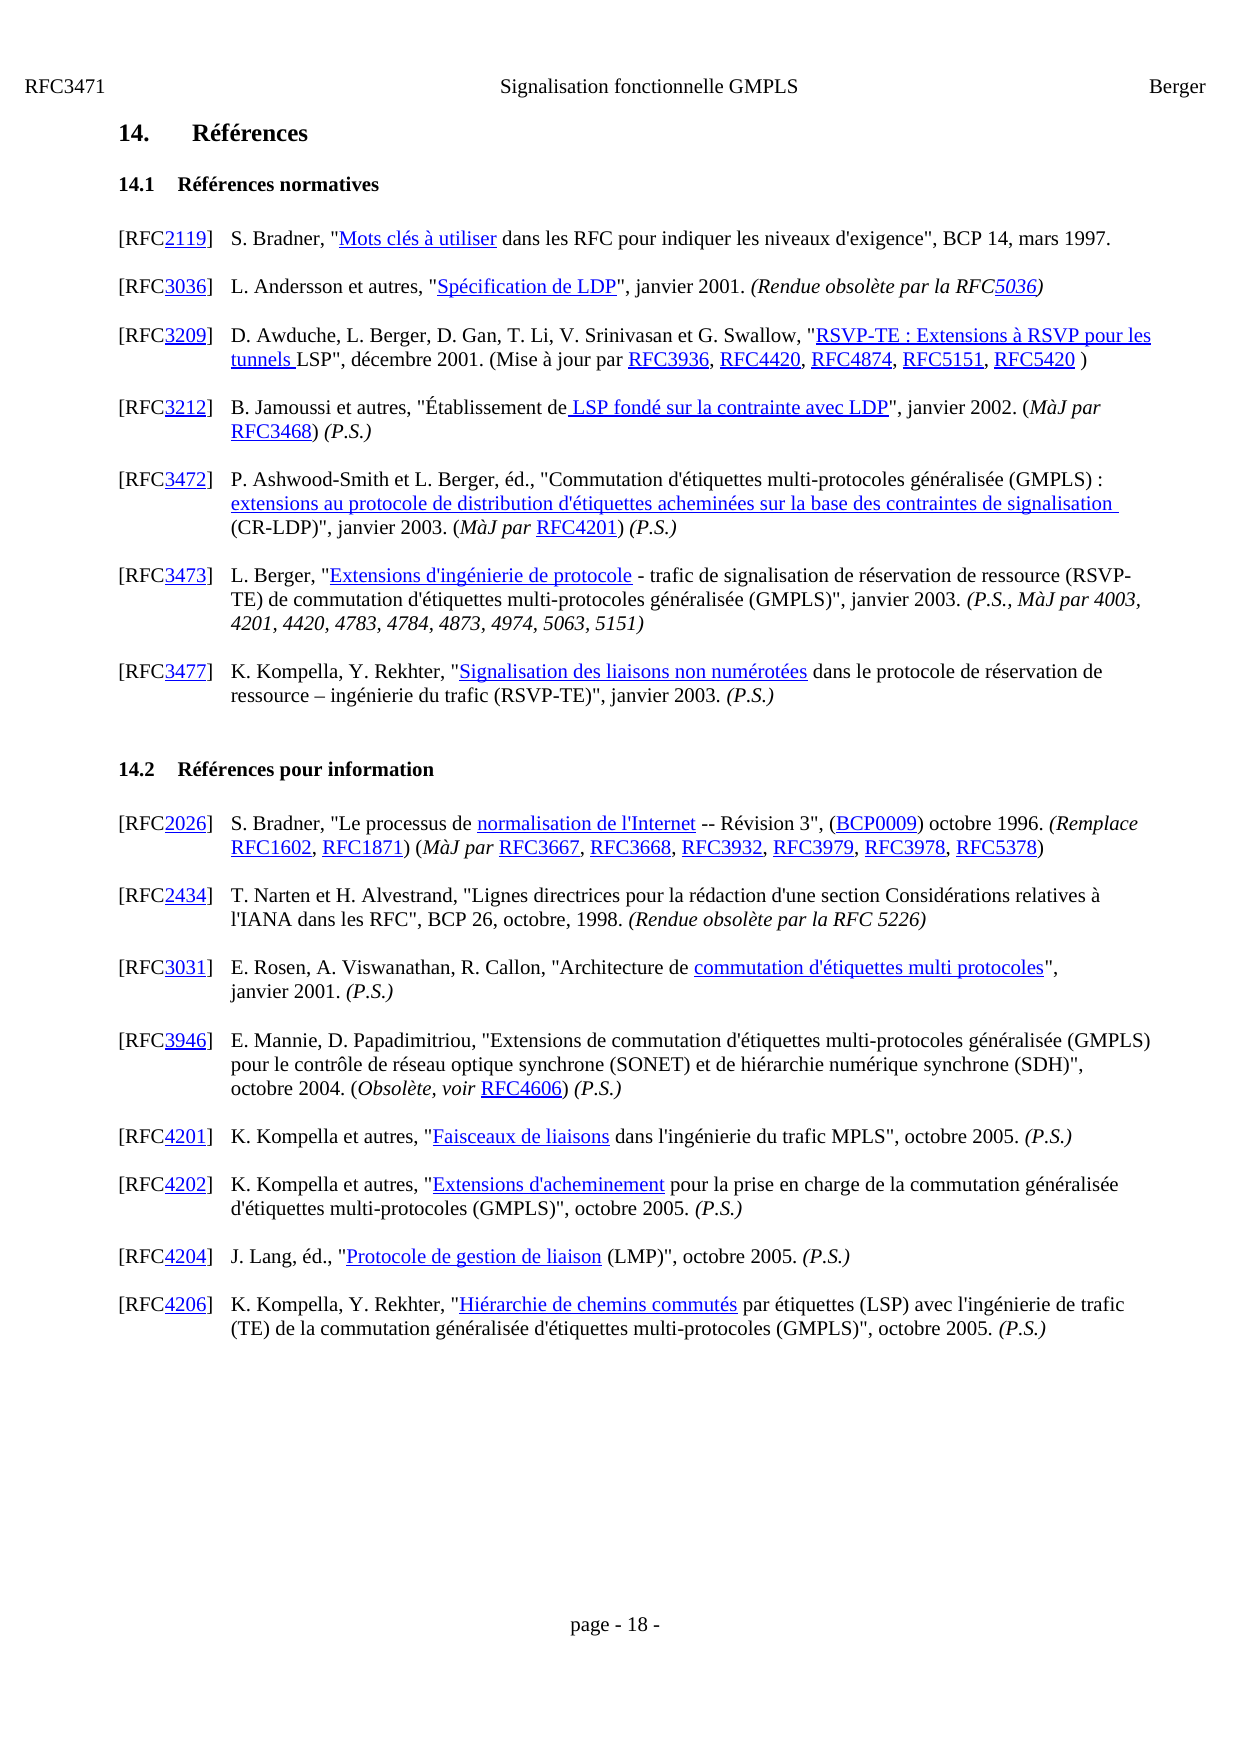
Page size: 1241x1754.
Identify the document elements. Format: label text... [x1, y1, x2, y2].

text [RFC4206] K. Kompella, Y. Rekhter, "Hiérarchie de chemins commutés par étiquettes (LSP) avec l'ingénierie de trafic (TE) de la commutation généralisée d'étiquettes multi-protocoles (GMPLS)", octobre 2005. (P.S.) [118, 1292, 1152, 1340]
text [RFC2026] S. Bradner, "Le processus de normalisation de l'Internet -- Révision 3", (BCP0009) octobre 1996. (Remplace RFC1602, RFC1871) (MàJ par RFC3667, RFC3668, RFC3932, RFC3979, RFC3978, RFC5378) [118, 811, 1152, 859]
text 14.1 Références normatives [118, 172, 1152, 196]
text [RFC3946] E. Mannie, D. Papadimitriou, "Extensions de commutation d'étiquettes multi-protocoles généralisée (GMPLS) pour le contrôle de réseau optique synchrone (SONET) et de hiérarchie numérique synchrone (SDH)", octobre 2004. (Obsolète, voir RFC4606) (P.S.) [118, 1027, 1152, 1100]
text [RFC4204] J. Lang, éd., "Protocole de gestion de liaison (LMP)", octobre 2005. (P.S.) [118, 1244, 1152, 1268]
text [RFC3031] E. Rosen, A. Viswanathan, R. Callon, "Architecture de commutation d'étiquettes multi protocoles", janvier 2001. (P.S.) [118, 955, 1152, 1003]
text 14.2 Références pour information [118, 757, 1152, 781]
text [RFC2434] T. Narten et H. Alvestrand, "Lignes directrices pour la rédaction d'une section Considérations relatives à l'IANA dans les RFC", BCP 26, octobre, 1998. (Rendue obsolète par la RFC 5226) [118, 883, 1152, 931]
text [RFC3472] P. Ashwood-Smith et L. Berger, éd., "Commutation d'étiquettes multi-protocoles généralisée (GMPLS) : extensions au protocole de distribution d'étiquettes acheminées sur la base des contraintes de signalisation (CR-LDP)", janvier 2003. (MàJ par RFC4201) (P.S.) [118, 467, 1152, 539]
text [RFC3209] D. Awduche, L. Berger, D. Gan, T. Li, V. Srinivasan et G. Swallow, "RSVP-TE : Extensions à RSVP pour les tunnels LSP", décembre 2001. (Mise à jour par RFC3936, RFC4420, RFC4874, RFC5151, RFC5420 ) [118, 322, 1152, 371]
text 14. Références [118, 118, 1152, 147]
text [RFC4201] K. Kompella et autres, "Faisceaux de liaisons dans l'ingénierie du trafic MPLS", octobre 2005. (P.S.) [118, 1124, 1152, 1148]
text [RFC3036] L. Andersson et autres, "Spécification de LDP", janvier 2001. (Rendue obsolète par la RFC5036) [118, 274, 1152, 298]
text [RFC3473] L. Berger, "Extensions d'ingénierie de protocole - trafic de signalisation de réservation de ressource (RSVP-TE) de commutation d'étiquettes multi-protocoles généralisée (GMPLS)", janvier 2003. (P.S., MàJ par 4003, 4201, 4420, 4783, 4784, 4873, 4974, 5063, 5151) [118, 563, 1152, 635]
text [RFC3212] B. Jamoussi et autres, "Établissement de LSP fondé sur la contrainte avec LDP", janvier 2002. (MàJ par RFC3468) (P.S.) [118, 395, 1152, 443]
text [RFC4202] K. Kompella et autres, "Extensions d'acheminement pour la prise en charge de la commutation généralisée d'étiquettes multi-protocoles (GMPLS)", octobre 2005. (P.S.) [118, 1172, 1152, 1220]
text [RFC2119] S. Bradner, "Mots clés à utiliser dans les RFC pour indiquer les niveaux d'exigence", BCP 14, mars 1997. [118, 226, 1152, 250]
text [RFC3477] K. Kompella, Y. Rekhter, "Signalisation des liaisons non numérotées dans le protocole de réservation de ressource – ingénierie du trafic (RSVP-TE)", janvier 2003. (P.S.) [118, 659, 1152, 707]
